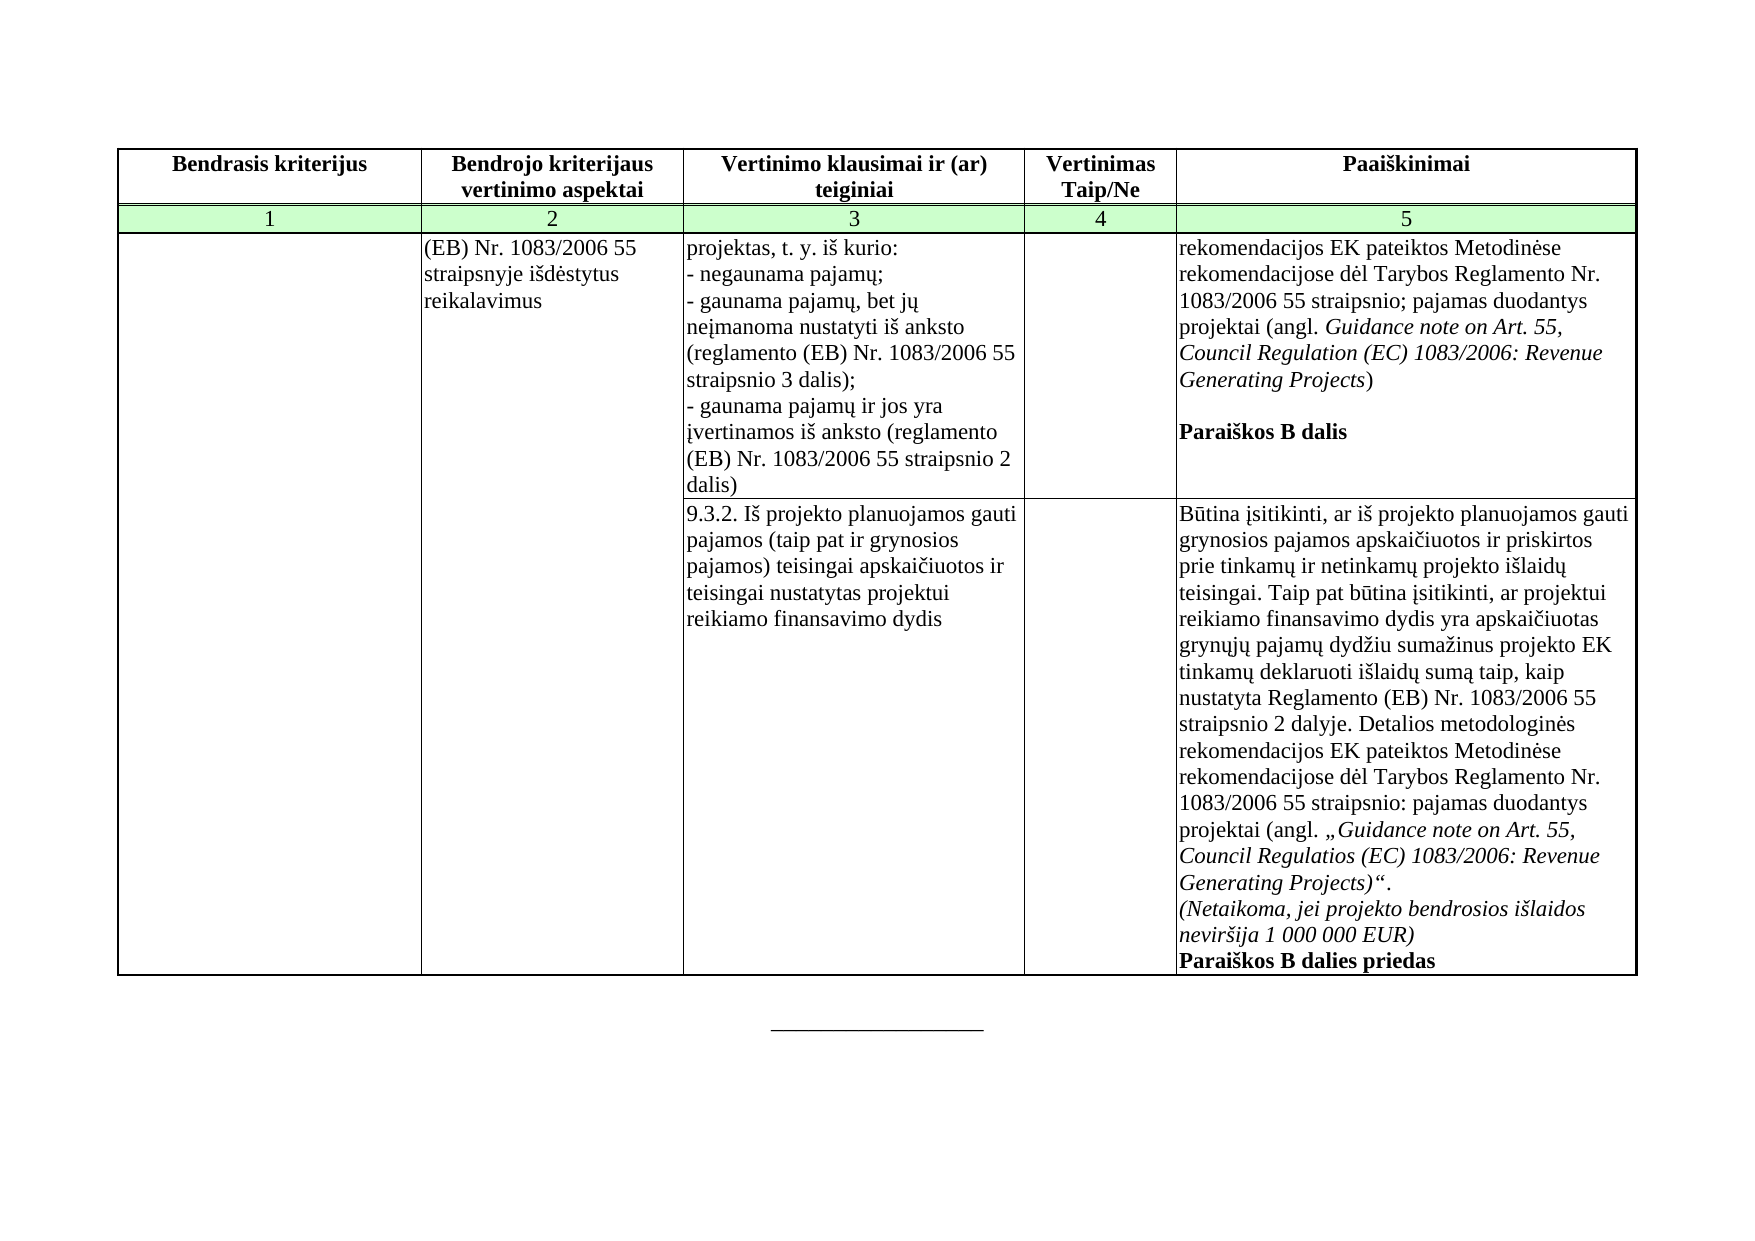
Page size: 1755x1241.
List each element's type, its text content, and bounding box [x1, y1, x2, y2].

table_header Paaiškinimai [1177, 150, 1635, 202]
table_cell [1025, 499, 1176, 974]
table_cell 2 [422, 206, 683, 232]
table_header Bendrojo kriterijaus vertinimo aspektai [422, 150, 683, 202]
table_cell projektas, t. y. iš kurio: - negaunama pajamų; - gaunama pajamų, bet jų neįmanoma nustatyti iš anksto (reglamento (EB) Nr. 1083/2006 55 straipsnio 3 dalis); - gaunama pajamų ir jos yra įvertinamos iš anksto (reglamento (EB) Nr. 1083/2006 55 straipsnio 2 dalis) [684, 234, 1024, 497]
table_cell [119, 234, 421, 974]
table_cell [1025, 234, 1176, 497]
table_cell rekomendacijos EK pateiktos Metodinėse rekomendacijose dėl Tarybos Reglamento Nr. 1083/2006 55 straipsnio; pajamas duodantys projektai (angl. Guidance note on Art. 55, Council Regulation (EC) 1083/2006: Revenue Generating Projects) Paraiškos B dalis [1177, 234, 1635, 497]
text _________________ [118, 1005, 1636, 1033]
table_cell 9.3.2. Iš projekto planuojamos gauti pajamos (taip pat ir grynosios pajamos) teisingai apskaičiuotos ir teisingai nustatytas projektui reikiamo finansavimo dydis [684, 499, 1024, 974]
table_cell 3 [684, 206, 1024, 232]
table_cell 5 [1177, 206, 1635, 232]
table_cell Būtina įsitikinti, ar iš projekto planuojamos gauti grynosios pajamos apskaičiuotos ir priskirtos prie tinkamų ir netinkamų projekto išlaidų teisingai. Taip pat būtina įsitikinti, ar projektui reikiamo finansavimo dydis yra apskaičiuotas grynųjų pajamų dydžiu sumažinus projekto EK tinkamų deklaruoti išlaidų sumą taip, kaip nustatyta Reglamento (EB) Nr. 1083/2006 55 straipsnio 2 dalyje. Detalios metodologinės rekomendacijos EK pateiktos Metodinėse rekomendacijose dėl Tarybos Reglamento Nr. 1083/2006 55 straipsnio: pajamas duodantys projektai (angl. „Guidance note on Art. 55, Council Regulatios (EC) 1083/2006: Revenue Generating Projects)“. (Netaikoma, jei projekto bendrosios išlaidos neviršija 1 000 000 EUR) Paraiškos B dalies priedas [1177, 499, 1635, 974]
table_cell 4 [1025, 206, 1176, 232]
table_header Bendrasis kriterijus [119, 150, 421, 202]
table_cell (EB) Nr. 1083/2006 55 straipsnyje išdėstytus reikalavimus [422, 234, 683, 974]
table_header Vertinimas Taip/Ne [1025, 150, 1176, 202]
table_cell 1 [119, 206, 421, 232]
table_header Vertinimo klausimai ir (ar) teiginiai [684, 150, 1024, 202]
